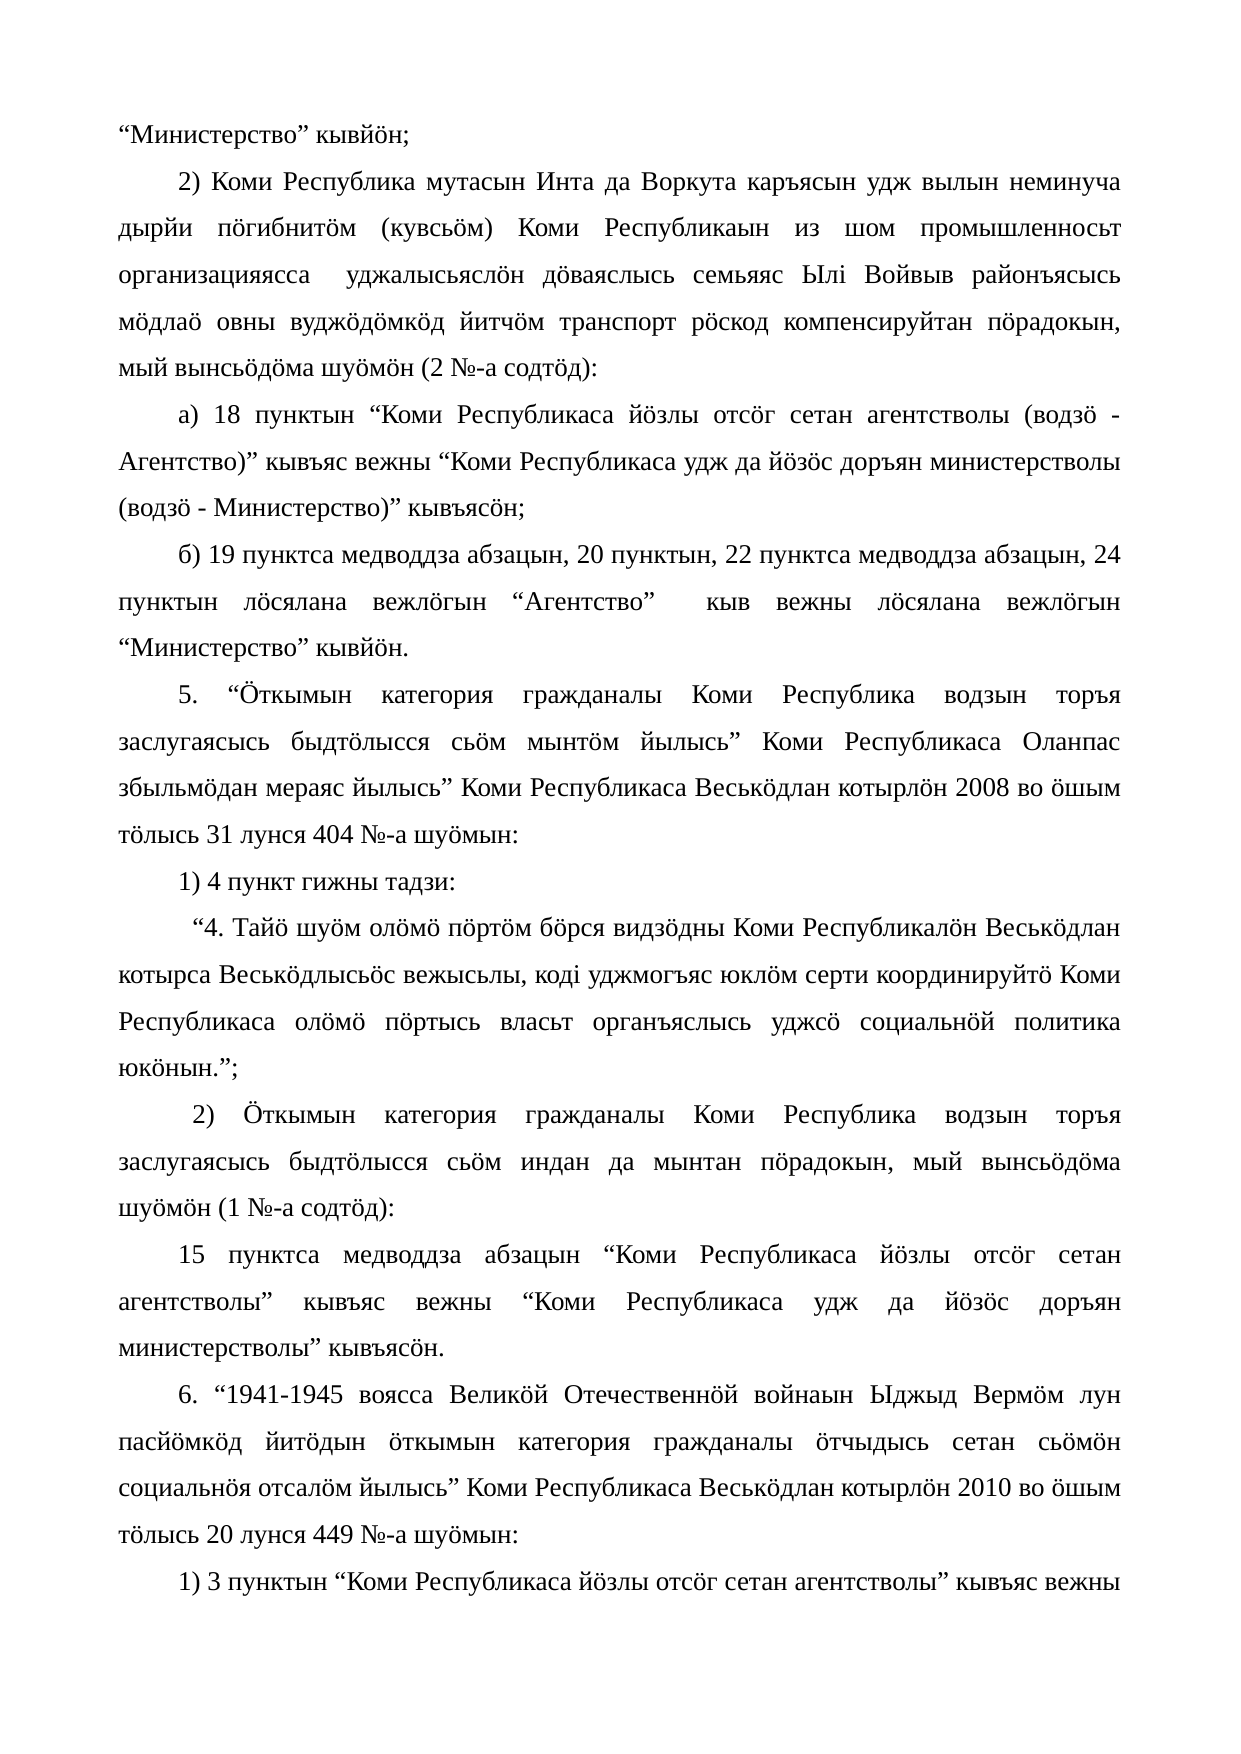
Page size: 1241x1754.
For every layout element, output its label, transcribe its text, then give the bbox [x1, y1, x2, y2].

text а) 18 пунктын “Коми Республикаса йӧзлы отсӧг сетан агентстволы (водзӧ - Агентство)” кывъяс вежны “Коми Республикаса удж да йӧзӧс доръян министерстволы (водзӧ - Министерство)” кывъясӧн; [118, 398, 1122, 523]
text 1) 4 пункт гижны тадзи: [118, 865, 1122, 896]
text 1) 3 пунктын “Коми Республикаса йӧзлы отсӧг сетан агентстволы” кывъяс вежны [118, 1565, 1122, 1596]
text 2) Ӧткымын категория гражданалы Коми Республика водзын торъя заслугаясысь быдтӧлысся сьӧм индан да мынтан пӧрадокын, мый вынсьӧдӧма шуӧмӧн (1 №-а содтӧд): [118, 1098, 1122, 1223]
text 2) Коми Республика мутасын Инта да Воркута каръясын удж вылын неминуча дырйи пӧгибнитӧм (кувсьӧм) Коми Республикаын из шом промышленносьт организацияясса уджалысьяслӧн дӧваяслысь семьяяс Ылі Войвыв районъясысь мӧдлаӧ овны вуджӧдӧмкӧд йитчӧм транспорт рӧскод компенсируйтан пӧрадокын, мый вынсьӧдӧма шуӧмӧн (2 №-а содтӧд): [118, 165, 1122, 383]
text “Министерство” кывйӧн; [118, 118, 1122, 149]
text 15 пунктса медводдза абзацын “Коми Республикаса йӧзлы отсӧг сетан агентстволы” кывъяс вежны “Коми Республикаса удж да йӧзӧс доръян министерстволы” кывъясӧн. [118, 1238, 1122, 1363]
text 6. “1941-1945 воясса Великӧй Отечественнӧй войнаын Ыджыд Вермӧм лун пасйӧмкӧд йитӧдын ӧткымын категория гражданалы ӧтчыдысь сетан сьӧмӧн социальнӧя отсалӧм йылысь” Коми Республикаса Веськӧдлан котырлӧн 2010 во ӧшым тӧлысь 20 лунся 449 №-а шуӧмын: [118, 1378, 1122, 1549]
text б) 19 пунктса медводдза абзацын, 20 пунктын, 22 пунктса медводдза абзацын, 24 пунктын лӧсялана вежлӧгын “Агентство” кыв вежны лӧсялана вежлӧгын “Министерство” кывйӧн. [118, 538, 1122, 663]
text 5. “Ӧткымын категория гражданалы Коми Республика водзын торъя заслугаясысь быдтӧлысся сьӧм мынтӧм йылысь” Коми Республикаса Оланпас збыльмӧдан мераяс йылысь” Коми Республикаса Веськӧдлан котырлӧн 2008 во ӧшым тӧлысь 31 лунся 404 №-а шуӧмын: [118, 678, 1122, 849]
text “4. Тайӧ шуӧм олӧмӧ пӧртӧм бӧрся видзӧдны Коми Республикалӧн Веськӧдлан котырса Веськӧдлысьӧс вежысьлы, коді уджмогъяс юклӧм серти координируйтӧ Коми Республикаса олӧмӧ пӧртысь власьт органъяслысь уджсӧ социальнӧй политика юкӧнын.”; [118, 911, 1122, 1083]
